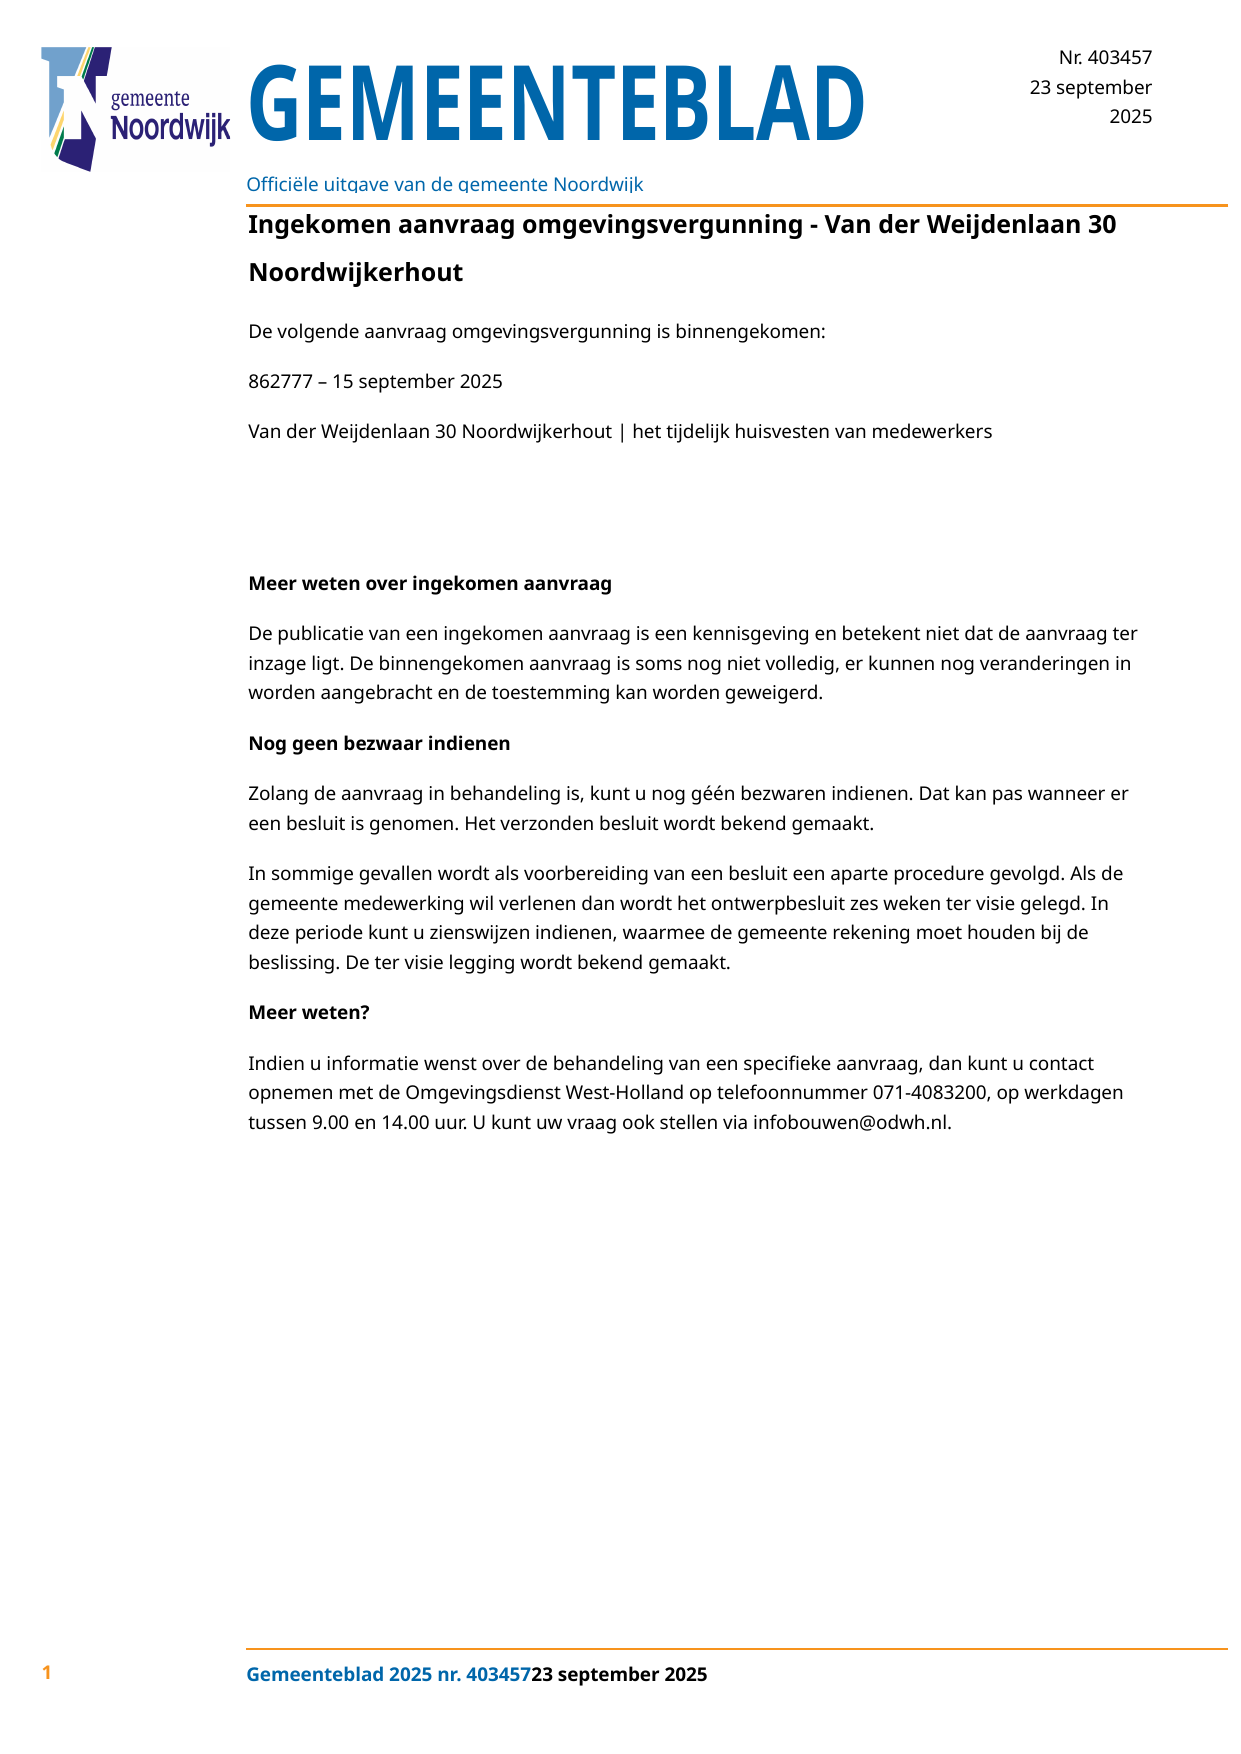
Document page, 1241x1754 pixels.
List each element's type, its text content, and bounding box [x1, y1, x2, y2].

text 862777 – 15 september 2025 [248, 368, 1152, 394]
text Nog geen bezwaar indienen [248, 730, 1152, 756]
text De publicatie van een ingekomen aanvraag is een kennisgeving en betekent niet dat de aanvraag ter inzage ligt. De binnengekomen aanvraag is soms nog niet volledig, er kunnen nog veranderingen in worden aangebracht en de toestemming kan worden geweigerd. [248, 620, 1152, 705]
text Indien u informatie wenst over de behandeling van een specifieke aanvraag, dan kunt u contact opnemen met de Omgevingsdienst West-Holland op telefoonnummer 071-4083200, op werkdagen tussen 9.00 en 14.00 uur. U kunt uw vraag ook stellen via infobouwen@odwh.nl. [248, 1050, 1152, 1135]
text De volgende aanvraag omgevingsvergunning is binnengekomen: [248, 318, 1152, 344]
text Meer weten? [248, 999, 1152, 1025]
text Meer weten over ingekomen aanvraag [248, 570, 1152, 596]
text Ingekomen aanvraag omgevingsvergunning - Van der Weijdenlaan 30 Noordwijkerhout [248, 207, 1152, 288]
text Van der Weijdenlaan 30 Noordwijkerhout | het tijdelijk huisvesten van medewerkers [248, 419, 1152, 444]
text In sommige gevallen wordt als voorbereiding van een besluit een aparte procedure gevolgd. Als de gemeente medewerking wil verlenen dan wordt het ontwerpbesluit zes weken ter visie gelegd. In deze periode kunt u zienswijzen indienen, waarmee de gemeente rekening moet houden bij de beslissing. De ter visie legging wordt bekend gemaakt. [248, 860, 1152, 975]
picture [41, 47, 231, 172]
text Zolang de aanvraag in behandeling is, kunt u nog géén bezwaren indienen. Dat kan pas wanneer er een besluit is genomen. Het verzonden besluit wordt bekend gemaakt. [248, 780, 1152, 836]
